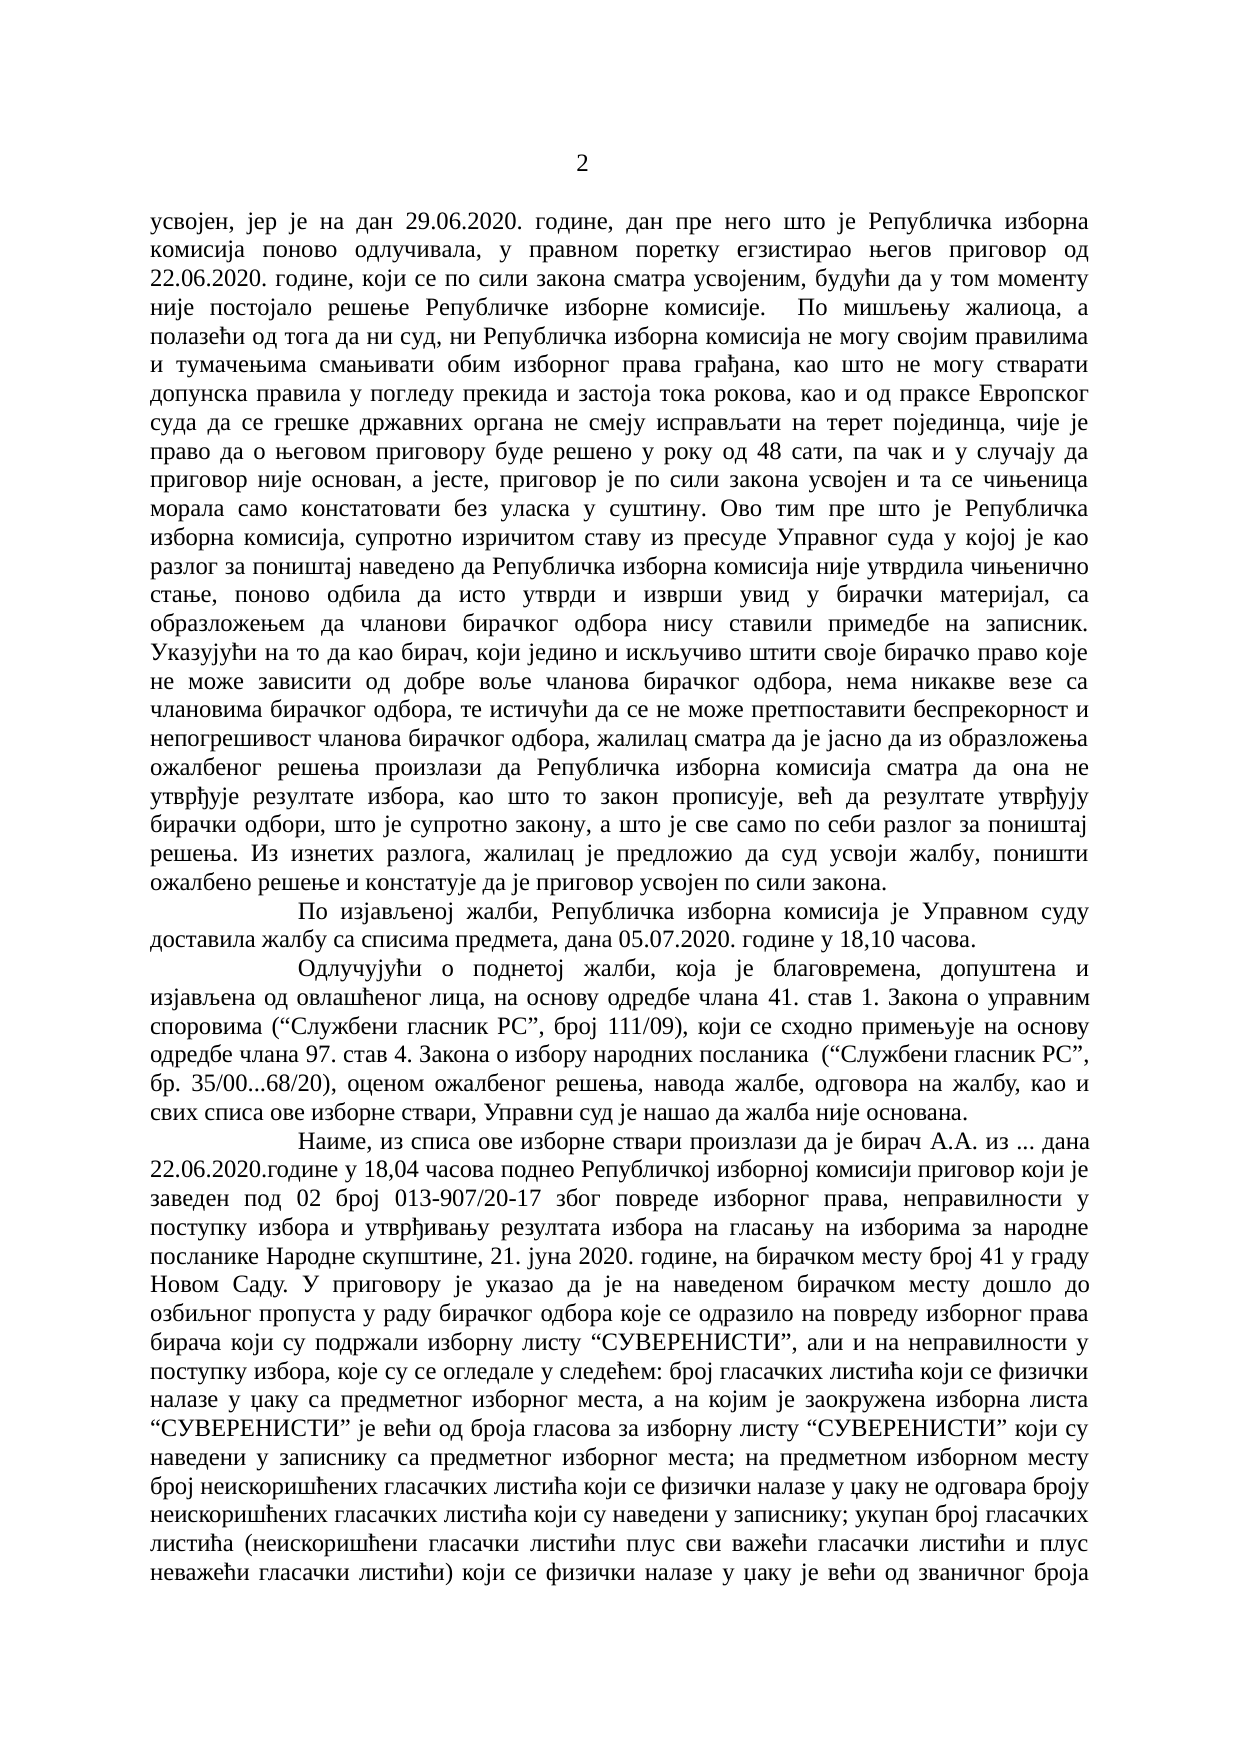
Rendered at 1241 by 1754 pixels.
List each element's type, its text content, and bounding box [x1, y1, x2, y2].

text Наиме, из списа ове изборне ствари произлази да је бирач А.А. из ... дана 22.06.2020.године у 18,04 часова поднео Републичкој изборној комисији приговор који је заведен под 02 број 013-907/20-17 због повреде изборног права, неправилности у поступку избора и утврђивању резултата избора на гласању на изборима за народне посланике Народне скупштине, 21. јуна 2020. године, на бирачком месту број 41 у граду Новом Саду. У приговору је указао да је на наведеном бирачком месту дошло до озбиљног пропуста у раду бирачког одбора које се одразило на повреду изборног права бирача који су подржали изборну листу “СУВЕРЕНИСТИ”, али и на неправилности у поступку избора, које су се огледале у следећем: број гласачких листића који се физички налазе у џаку са предметног изборног места, а на којим је заокружена изборна листа “СУВЕРЕНИСТИ” је већи од броја гласова за изборну листу “СУВЕРЕНИСТИ” који су наведени у записнику са предметног изборног места; на предметном изборном месту број неискоришћених гласачких листића који се физички налазе у џаку не одговара броју неискоришћених гласачких листића који су наведени у записнику; укупан број гласачких листића (неискоришћени гласачки листићи плус сви важећи гласачки листићи и плус неважећи гласачки листићи) који се физички налазе у џаку је већи од званичног броја [150, 1126, 1090, 1586]
text усвојен, јер је на дан 29.06.2020. године, дан пре него што је Републичка изборна комисија поново одлучивала, у правном поретку егзистирао његов приговор од 22.06.2020. године, који се по сили закона сматра усвојеним, будући да у том моменту није постојало решење Републичке изборне комисије. По мишљењу жалиоца, а полазећи од тога да ни суд, ни Републичка изборна комисија не могу својим правилима и тумачењима смањивати обим изборног права грађана, као што не могу стварати допунска правила у погледу прекида и застоја тока рокова, као и од праксе Европског суда да се грешке државних органа не смеју исправљати на терет појединца, чије је право да о његовом приговору буде решено у року од 48 сати, па чак и у случају да приговор није основан, а јесте, приговор је по сили закона усвојен и та се чињеница морала само констатовати без уласка у суштину. Ово тим пре што је Републичка изборна комисија, супротно изричитом ставу из пресуде Управног суда у којој је као разлог за поништај наведено да Републичка изборна комисија није утврдила чињенично стање, поново одбила да исто утврди и изврши увид у бирачки материјал, са образложењем да чланови бирачког одбора нису ставили примедбе на записник. Указујући на то да као бирач, који једино и искључиво штити своје бирачко право које не може зависити од добре воље чланова бирачког одбора, нема никакве везе са члановима бирачког одбора, те истичући да се не може претпоставити беспрекорност и непогрешивост чланова бирачког одбора, жалилац сматра да је јасно да из образложења ожалбеног решења произлази да Републичка изборна комисија сматра да она не утврђује резултате избора, као што то закон прописује, већ да резултате утврђују бирачки одбори, што је супротно закону, а што је све само по себи разлог за поништај решења. Из изнетих разлога, жалилац је предложио да суд усвоји жалбу, поништи ожалбено решење и констатује да је приговор усвојен по сили закона. [150, 206, 1090, 896]
text Одлучујући о поднетој жалби, која је благовремена, допуштена и изјављена од овлашћеног лица, на основу одредбе члана 41. став 1. Закона о управним споровима (“Службени гласник РС”, број 111/09), који се сходно примењује на основу одредбе члана 97. став 4. Закона о избору народних посланика (“Службени гласник РС”, бр. 35/00...68/20), оценом ожалбеног решења, навода жалбе, одговора на жалбу, као и свих списа ове изборне ствари, Управни суд је нашао да жалба није основана. [150, 953, 1090, 1126]
text По изјављеној жалби, Републичка изборна комисија је Управном суду доставила жалбу са списима предмета, дана 05.07.2020. године у 18,10 часова. [150, 896, 1090, 953]
